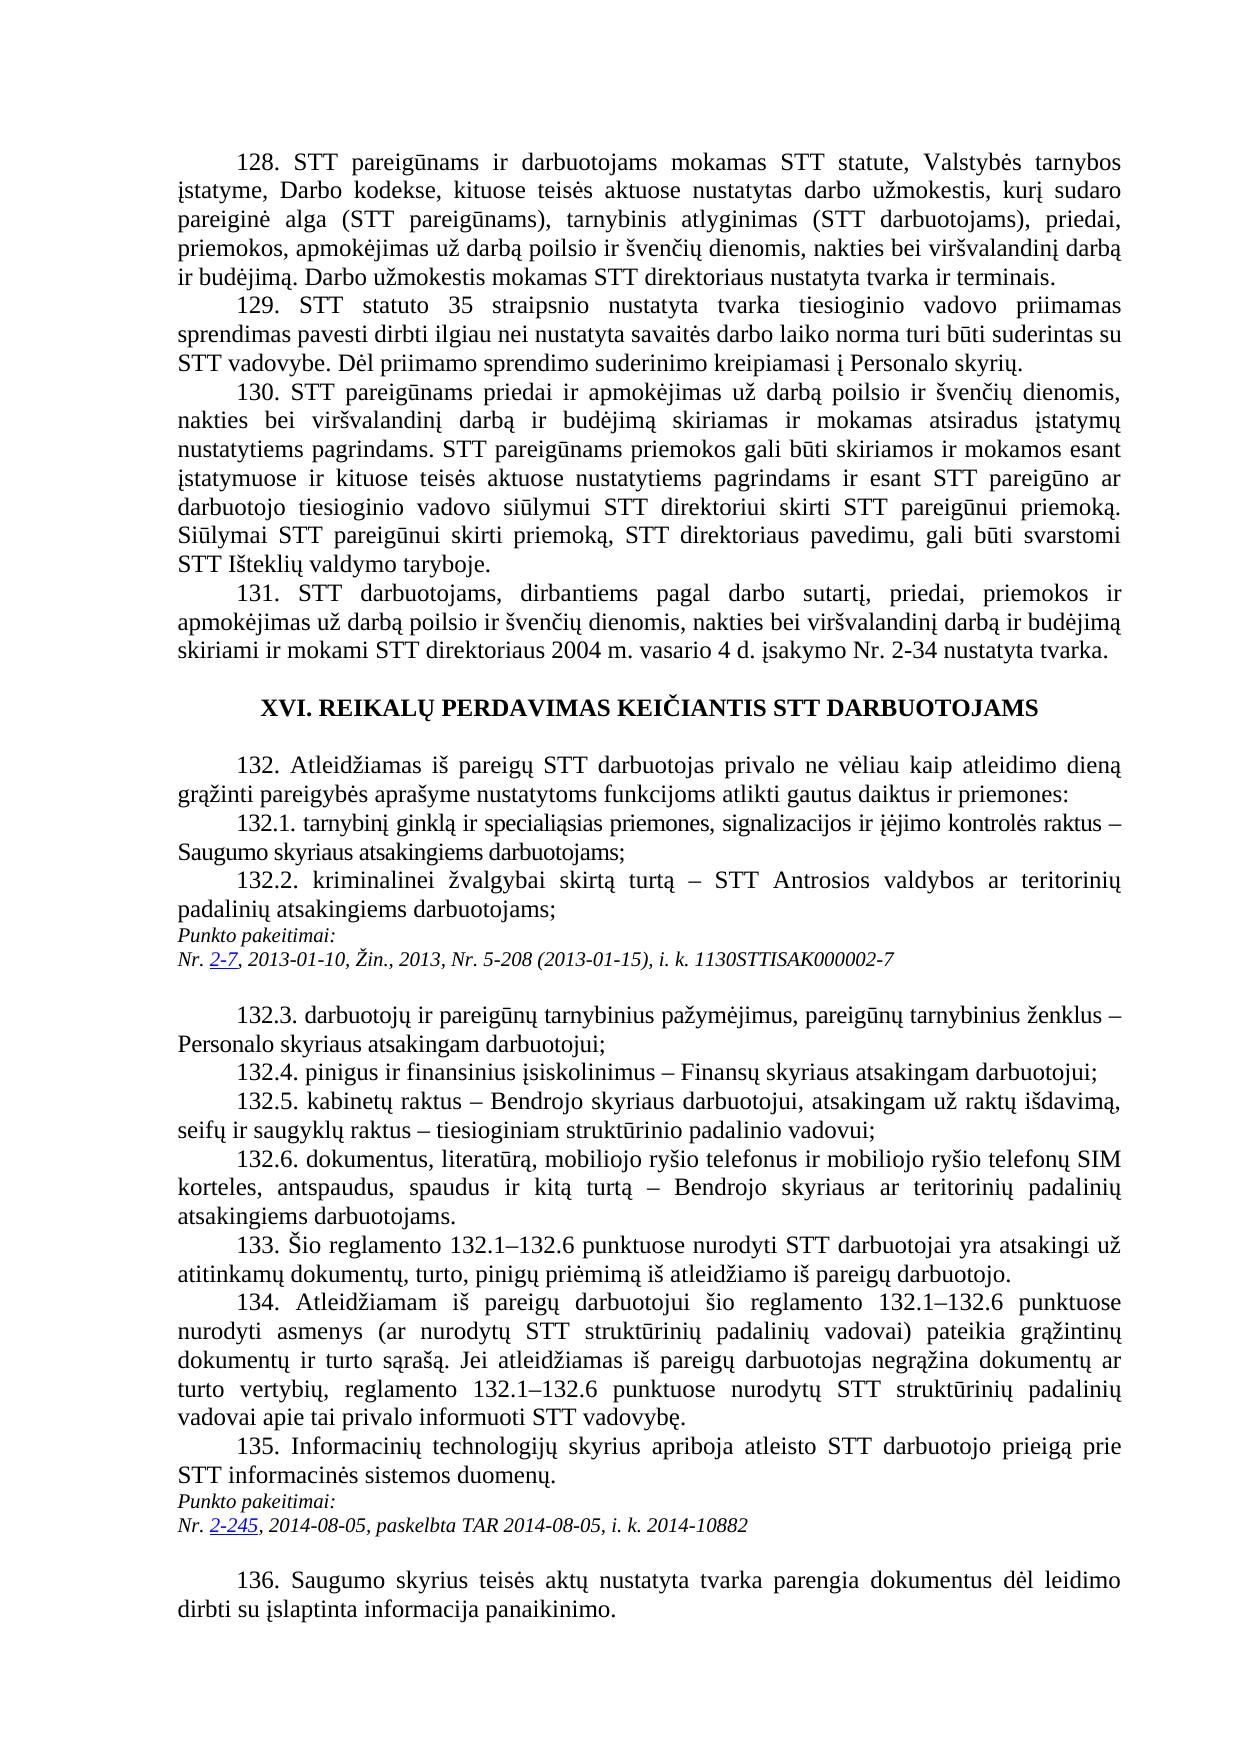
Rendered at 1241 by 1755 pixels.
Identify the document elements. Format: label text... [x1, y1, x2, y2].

text 135. Informacinių technologijų skyrius apriboja atleisto STT darbuotojo prieigą prie STT informacinės sistemos duomenų. [177, 1431, 1122, 1489]
text XVI. REIKALŲ PERDAVIMAS KEIČIANTIS STT DARBUOTOJAMS [177, 693, 1122, 722]
text 132.4. pinigus ir finansinius įsiskolinimus – Finansų skyriaus atsakingam darbuotojui; [177, 1057, 1122, 1086]
text 132. Atleidžiamas iš pareigų STT darbuotojas privalo ne vėliau kaip atleidimo dieną grąžinti pareigybės aprašyme nustatytoms funkcijoms atlikti gautus daiktus ir priemones: [177, 751, 1122, 808]
text 130. STT pareigūnams priedai ir apmokėjimas už darbą poilsio ir švenčių dienomis, nakties bei viršvalandinį darbą ir budėjimą skiriamas ir mokamas atsiradus įstatymų nustatytiems pagrindams. STT pareigūnams priemokos gali būti skiriamos ir mokamos esant įstatymuose ir kituose teisės aktuose nustatytiems pagrindams ir esant STT pareigūno ar darbuotojo tiesioginio vadovo siūlymui STT direktoriui skirti STT pareigūnui priemoką. Siūlymai STT pareigūnui skirti priemoką, STT direktoriaus pavedimu, gali būti svarstomi STT Išteklių valdymo taryboje. [177, 377, 1122, 578]
text 133. Šio reglamento 132.1–132.6 punktuose nurodyti STT darbuotojai yra atsakingi už atitinkamų dokumentų, turto, pinigų priėmimą iš atleidžiamo iš pareigų darbuotojo. [177, 1230, 1122, 1287]
text Punkto pakeitimai: [177, 923, 1122, 947]
text 128. STT pareigūnams ir darbuotojams mokamas STT statute, Valstybės tarnybos įstatyme, Darbo kodekse, kituose teisės aktuose nustatytas darbo užmokestis, kurį sudaro pareiginė alga (STT pareigūnams), tarnybinis atlyginimas (STT darbuotojams), priedai, priemokos, apmokėjimas už darbą poilsio ir švenčių dienomis, nakties bei viršvalandinį darbą ir budėjimą. Darbo užmokestis mokamas STT direktoriaus nustatyta tvarka ir terminais. [177, 147, 1122, 291]
text 134. Atleidžiamam iš pareigų darbuotojui šio reglamento 132.1–132.6 punktuose nurodyti asmenys (ar nurodytų STT struktūrinių padalinių vadovai) pateikia grąžintinų dokumentų ir turto sąrašą. Jei atleidžiamas iš pareigų darbuotojas negrąžina dokumentų ar turto vertybių, reglamento 132.1–132.6 punktuose nurodytų STT struktūrinių padalinių vadovai apie tai privalo informuoti STT vadovybę. [177, 1287, 1122, 1431]
text Nr. 2-245, 2014-08-05, paskelbta TAR 2014-08-05, i. k. 2014-10882 [177, 1513, 1122, 1537]
text Nr. 2-7, 2013-01-10, Žin., 2013, Nr. 5-208 (2013-01-15), i. k. 1130STTISAK000002-7 [177, 947, 1122, 971]
text 132.5. kabinetų raktus – Bendrojo skyriaus darbuotojui, atsakingam už raktų išdavimą, seifų ir saugyklų raktus – tiesioginiam struktūrinio padalinio vadovui; [177, 1086, 1122, 1144]
text 136. Saugumo skyrius teisės aktų nustatyta tvarka parengia dokumentus dėl leidimo dirbti su įslaptinta informacija panaikinimo. [177, 1566, 1122, 1623]
text 132.3. darbuotojų ir pareigūnų tarnybinius pažymėjimus, pareigūnų tarnybinius ženklus – Personalo skyriaus atsakingam darbuotojui; [177, 1000, 1122, 1057]
text 132.1. tarnybinį ginklą ir specialiąsias priemones, signalizacijos ir įėjimo kontrolės raktus – Saugumo skyriaus atsakingiems darbuotojams; [177, 808, 1122, 866]
text Punkto pakeitimai: [177, 1489, 1122, 1513]
text 132.2. kriminalinei žvalgybai skirtą turtą – STT Antrosios valdybos ar teritorinių padalinių atsakingiems darbuotojams; [177, 866, 1122, 923]
text 131. STT darbuotojams, dirbantiems pagal darbo sutartį, priedai, priemokos ir apmokėjimas už darbą poilsio ir švenčių dienomis, nakties bei viršvalandinį darbą ir budėjimą skiriami ir mokami STT direktoriaus 2004 m. vasario 4 d. įsakymo Nr. 2-34 nustatyta tvarka. [177, 578, 1122, 664]
text 132.6. dokumentus, literatūrą, mobiliojo ryšio telefonus ir mobiliojo ryšio telefonų SIM korteles, antspaudus, spaudus ir kitą turtą – Bendrojo skyriaus ar teritorinių padalinių atsakingiems darbuotojams. [177, 1144, 1122, 1230]
text 129. STT statuto 35 straipsnio nustatyta tvarka tiesioginio vadovo priimamas sprendimas pavesti dirbti ilgiau nei nustatyta savaitės darbo laiko norma turi būti suderintas su STT vadovybe. Dėl priimamo sprendimo suderinimo kreipiamasi į Personalo skyrių. [177, 291, 1122, 377]
